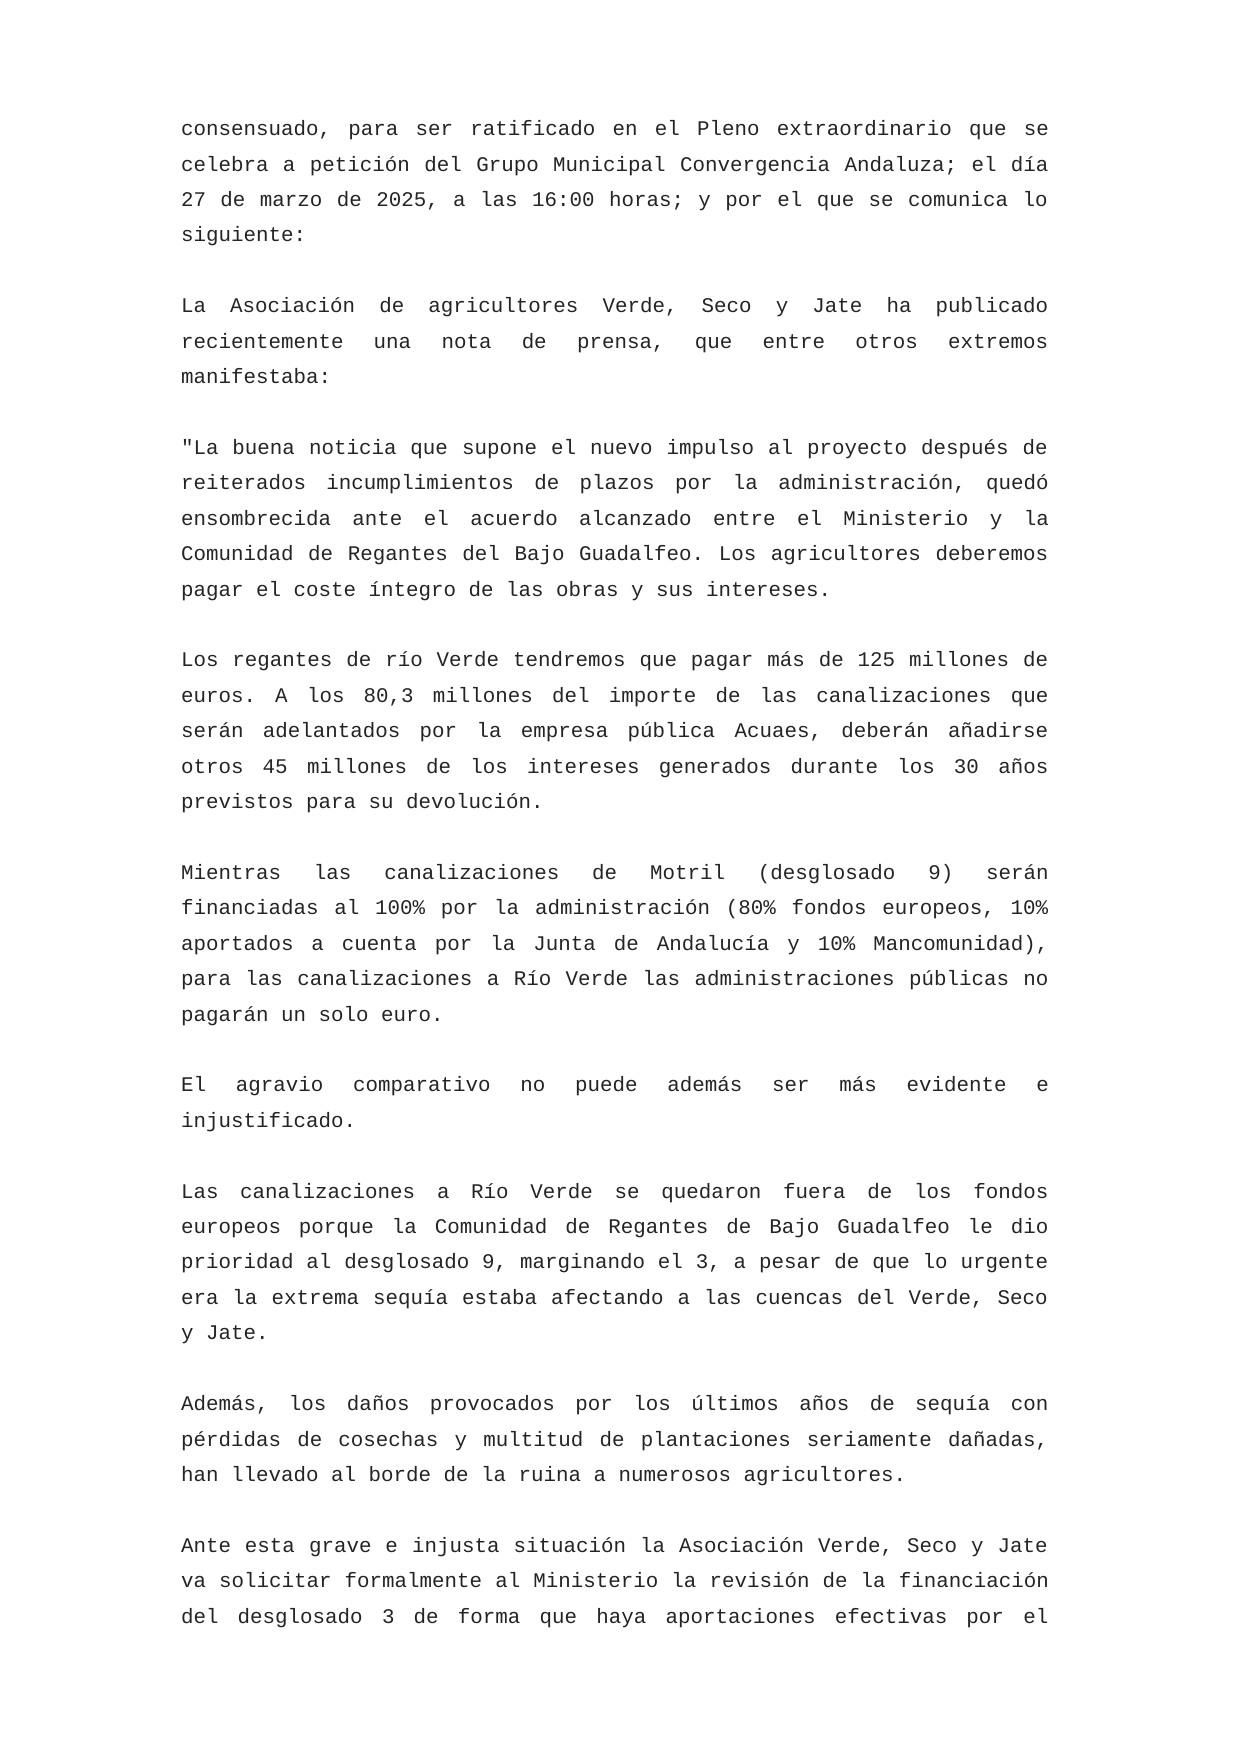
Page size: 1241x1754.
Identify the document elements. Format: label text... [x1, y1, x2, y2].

text Ante esta grave e injusta situación la Asociación Verde, Seco y Jate va solicitar formalmente al Ministerio la revisión de la financiación del desglosado 3 de forma que haya aportaciones efectivas por el [181, 1535, 1049, 1629]
text Además, los daños provocados por los últimos años de sequía con pérdidas de cosechas y multitud de plantaciones seriamente dañadas, han llevado al borde de la ruina a numerosos agricultores. [181, 1393, 1049, 1488]
text La Asociación de agricultores Verde, Seco y Jate ha publicado recientemente una nota de prensa, que entre otros extremos manifestaba: [181, 295, 1049, 390]
text Las canalizaciones a Río Verde se quedaron fuera de los fondos europeos porque la Comunidad de Regantes de Bajo Guadalfeo le dio prioridad al desglosado 9, marginando el 3, a pesar de que lo urgente era la extrema sequía estaba afectando a las cuencas del Verde, Seco y Jate. [181, 1181, 1049, 1346]
text El agravio comparativo no puede además ser más evidente e injustificado. [181, 1074, 1049, 1133]
text "La buena noticia que supone el nuevo impulso al proyecto después de reiterados incumplimientos de plazos por la administración, quedó ensombrecida ante el acuerdo alcanzado entre el Ministerio y la Comunidad de Regantes del Bajo Guadalfeo. Los agricultores deberemos pagar el coste íntegro de las obras y sus intereses. [181, 437, 1049, 602]
text consensuado, para ser ratificado en el Pleno extraordinario que se celebra a petición del Grupo Municipal Convergencia Andaluza; el día 27 de marzo de 2025, a las 16:00 horas; y por el que se comunica lo siguiente: [181, 118, 1049, 248]
text Los regantes de río Verde tendremos que pagar más de 125 millones de euros. A los 80,3 millones del importe de las canalizaciones que serán adelantados por la empresa pública Acuaes, deberán añadirse otros 45 millones de los intereses generados durante los 30 años previstos para su devolución. [181, 649, 1049, 815]
text Mientras las canalizaciones de Motril (desglosado 9) serán financiadas al 100% por la administración (80% fondos europeos, 10% aportados a cuenta por la Junta de Andalucía y 10% Mancomunidad), para las canalizaciones a Río Verde las administraciones públicas no pagarán un solo euro. [181, 862, 1049, 1027]
